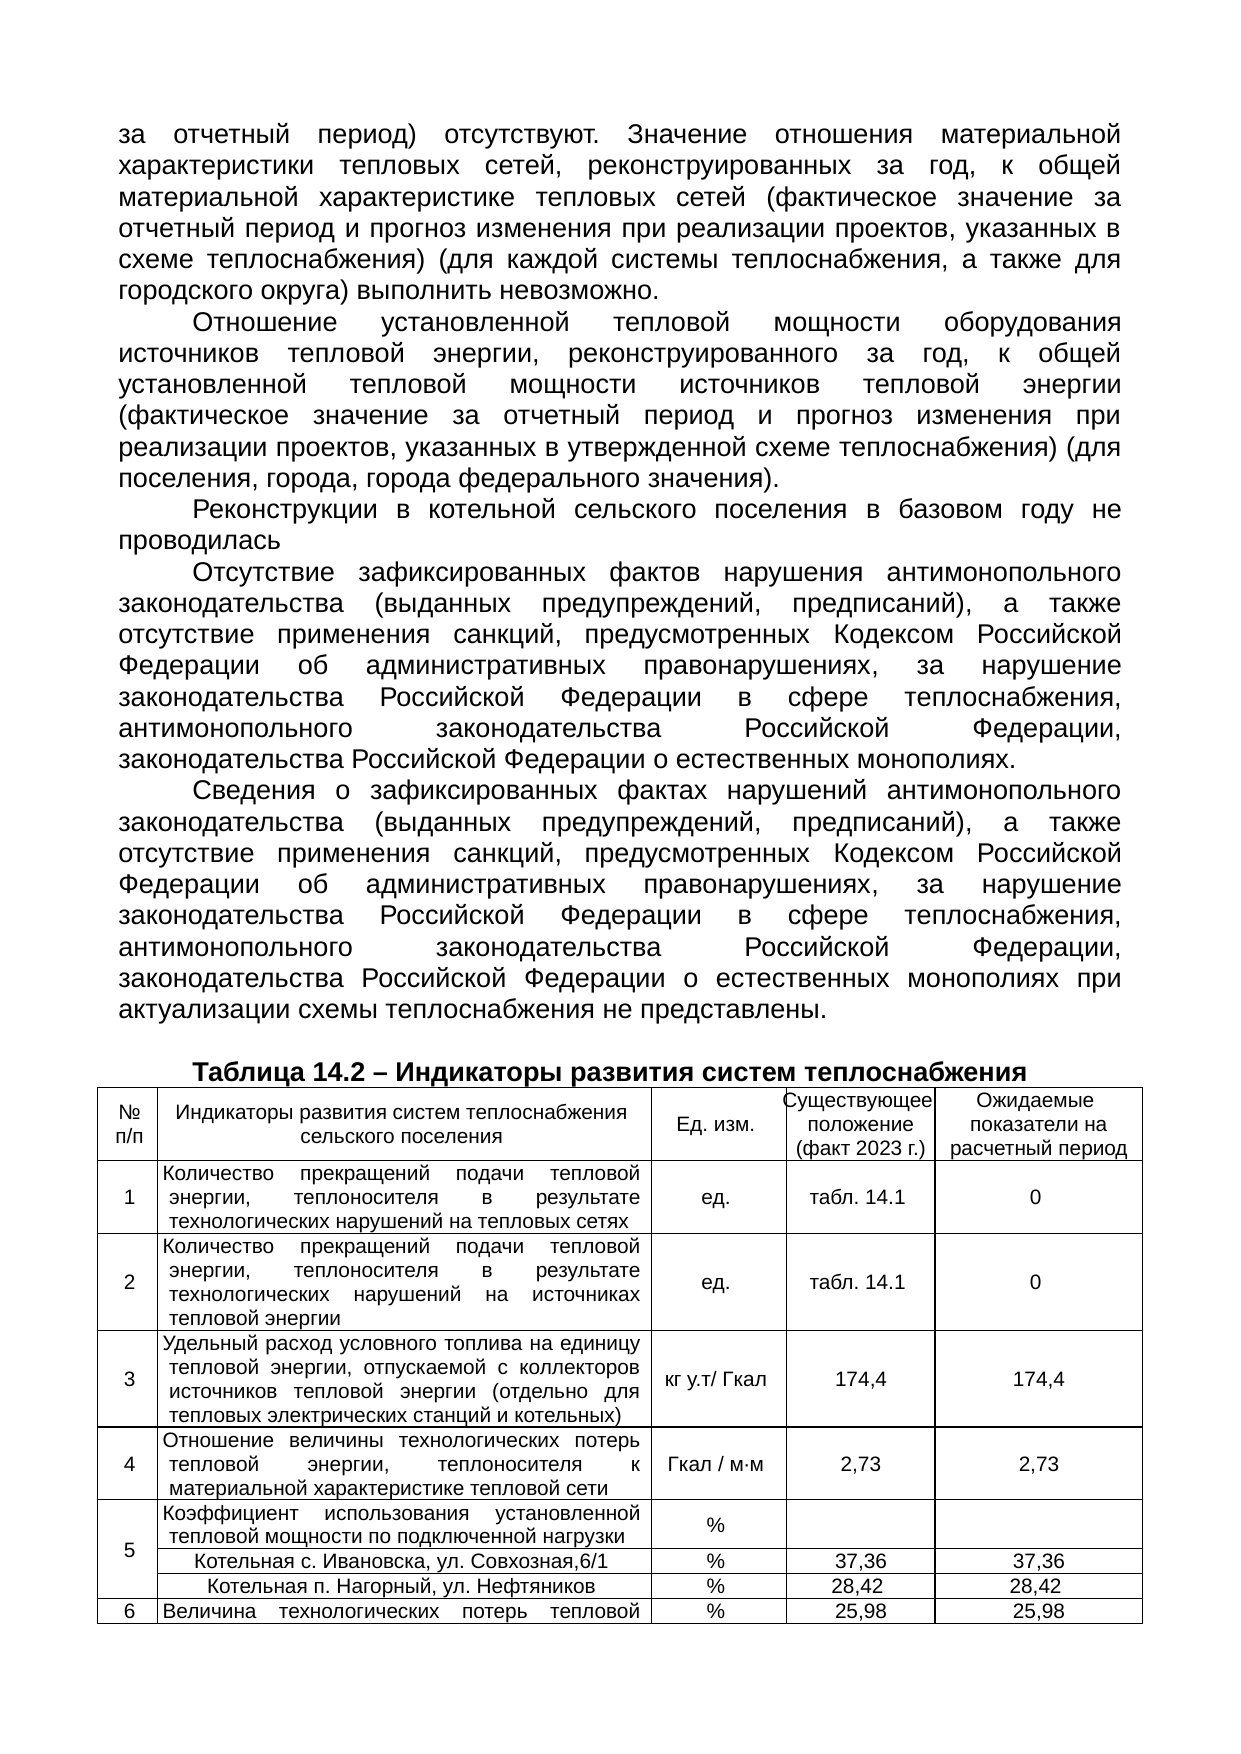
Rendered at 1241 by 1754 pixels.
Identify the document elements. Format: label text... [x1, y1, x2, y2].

table_cell 28,42 [787, 1574, 934, 1598]
text Сведения о зафиксированных фактах нарушений антимонопольного законодательства (выданных предупреждений, предписаний), а также отсутствие применения санкций, предусмотренных Кодексом Российской Федерации об административных правонарушениях, за нарушение законодательства Российской Федерации в сфере теплоснабжения, антимонопольного законодательства Российской Федерации, законодательства Российской Федерации о естественных монополиях при актуализации схемы теплоснабжения не представлены. [118, 774, 1122, 1024]
list Отношение установленной тепловой мощности оборудования источников тепловой энергии, реконструированного за год, к общей установленной тепловой мощности источников тепловой энергии (фактическое значение за отчетный период и прогноз изменения при реализации проектов, указанных в утвержденной схеме теплоснабжения) (для поселения, города, города федерального значения). [118, 306, 1122, 493]
table_cell 174,4 [936, 1331, 1142, 1426]
table_cell Количество прекращений подачи тепловой энергии, теплоносителя в результате технологических нарушений на источниках тепловой энергии [158, 1234, 651, 1329]
table_header Индикаторы развития систем теплоснабжения сельского поселения [158, 1088, 651, 1160]
table_cell 3 [98, 1331, 157, 1426]
text Реконструкции в котельной сельского поселения в базовом году не проводилась [118, 493, 1122, 556]
table_cell 1 [98, 1161, 157, 1233]
table_cell 2,73 [787, 1428, 934, 1499]
table_cell ед. [652, 1234, 786, 1329]
table_cell [936, 1500, 1142, 1548]
table_cell Количество прекращений подачи тепловой энергии, теплоносителя в результате технологических нарушений на тепловых сетях [158, 1161, 651, 1233]
table_cell 5 [98, 1500, 157, 1598]
table_cell % [652, 1549, 786, 1573]
table_cell Котельная с. Ивановска, ул. Совхозная,6/1 [158, 1549, 651, 1573]
list за отчетный период) отсутствуют. Значение отношения материальной характеристики тепловых сетей, реконструированных за год, к общей материальной характеристике тепловых сетей (фактическое значение за отчетный период и прогноз изменения при реализации проектов, указанных в схеме теплоснабжения) (для каждой системы теплоснабжения, а также для городского округа) выполнить невозможно. [118, 118, 1122, 306]
table_cell ед. [652, 1161, 786, 1233]
list Отсутствие зафиксированных фактов нарушения антимонопольного законодательства (выданных предупреждений, предписаний), а также отсутствие применения санкций, предусмотренных Кодексом Российской Федерации об административных правонарушениях, за нарушение законодательства Российской Федерации в сфере теплоснабжения, антимонопольного законодательства Российской Федерации, законодательства Российской Федерации о естественных монополиях. [118, 556, 1122, 774]
table_cell 25,98 [787, 1599, 934, 1623]
table_cell кг у.т/ Гкал [652, 1331, 786, 1426]
table_cell 0 [936, 1161, 1142, 1233]
table_cell 37,36 [787, 1549, 934, 1573]
table_cell 25,98 [936, 1599, 1142, 1623]
table_cell % [652, 1574, 786, 1598]
table_cell 37,36 [936, 1549, 1142, 1573]
table_cell 174,4 [787, 1331, 934, 1426]
table_cell Удельный расход условного топлива на единицу тепловой энергии, отпускаемой с коллекторов источников тепловой энергии (отдельно для тепловых электрических станций и котельных) [158, 1331, 651, 1426]
table_cell Величина технологических потерь тепловой [158, 1599, 651, 1623]
table_cell табл. 14.1 [787, 1234, 934, 1329]
table_cell [787, 1500, 934, 1548]
table_cell Отношение величины технологических потерь тепловой энергии, теплоносителя к материальной характеристике тепловой сети [158, 1428, 651, 1499]
table_cell Коэффициент использования установленной тепловой мощности по подключенной нагрузки [158, 1500, 651, 1548]
table_header Существующее положение (факт 2023 г.) [787, 1088, 934, 1160]
table_cell Котельная п. Нагорный, ул. Нефтяников [158, 1574, 651, 1598]
table_header Ожидаемые показатели на расчетный период [936, 1088, 1142, 1160]
list Таблица 14.2 – Индикаторы развития систем теплоснабжения [118, 1056, 1122, 1087]
table_cell 28,42 [936, 1574, 1142, 1598]
table_cell % [652, 1599, 786, 1623]
table_cell Гкал / м∙м [652, 1428, 786, 1499]
table_header № п/п [98, 1088, 157, 1160]
table_cell 6 [98, 1599, 157, 1623]
table_cell 2,73 [936, 1428, 1142, 1499]
table_cell 0 [936, 1234, 1142, 1329]
table_cell 4 [98, 1428, 157, 1499]
table_cell табл. 14.1 [787, 1161, 934, 1233]
table_cell 2 [98, 1234, 157, 1329]
table_header Ед. изм. [652, 1088, 786, 1160]
table_cell % [652, 1500, 786, 1548]
